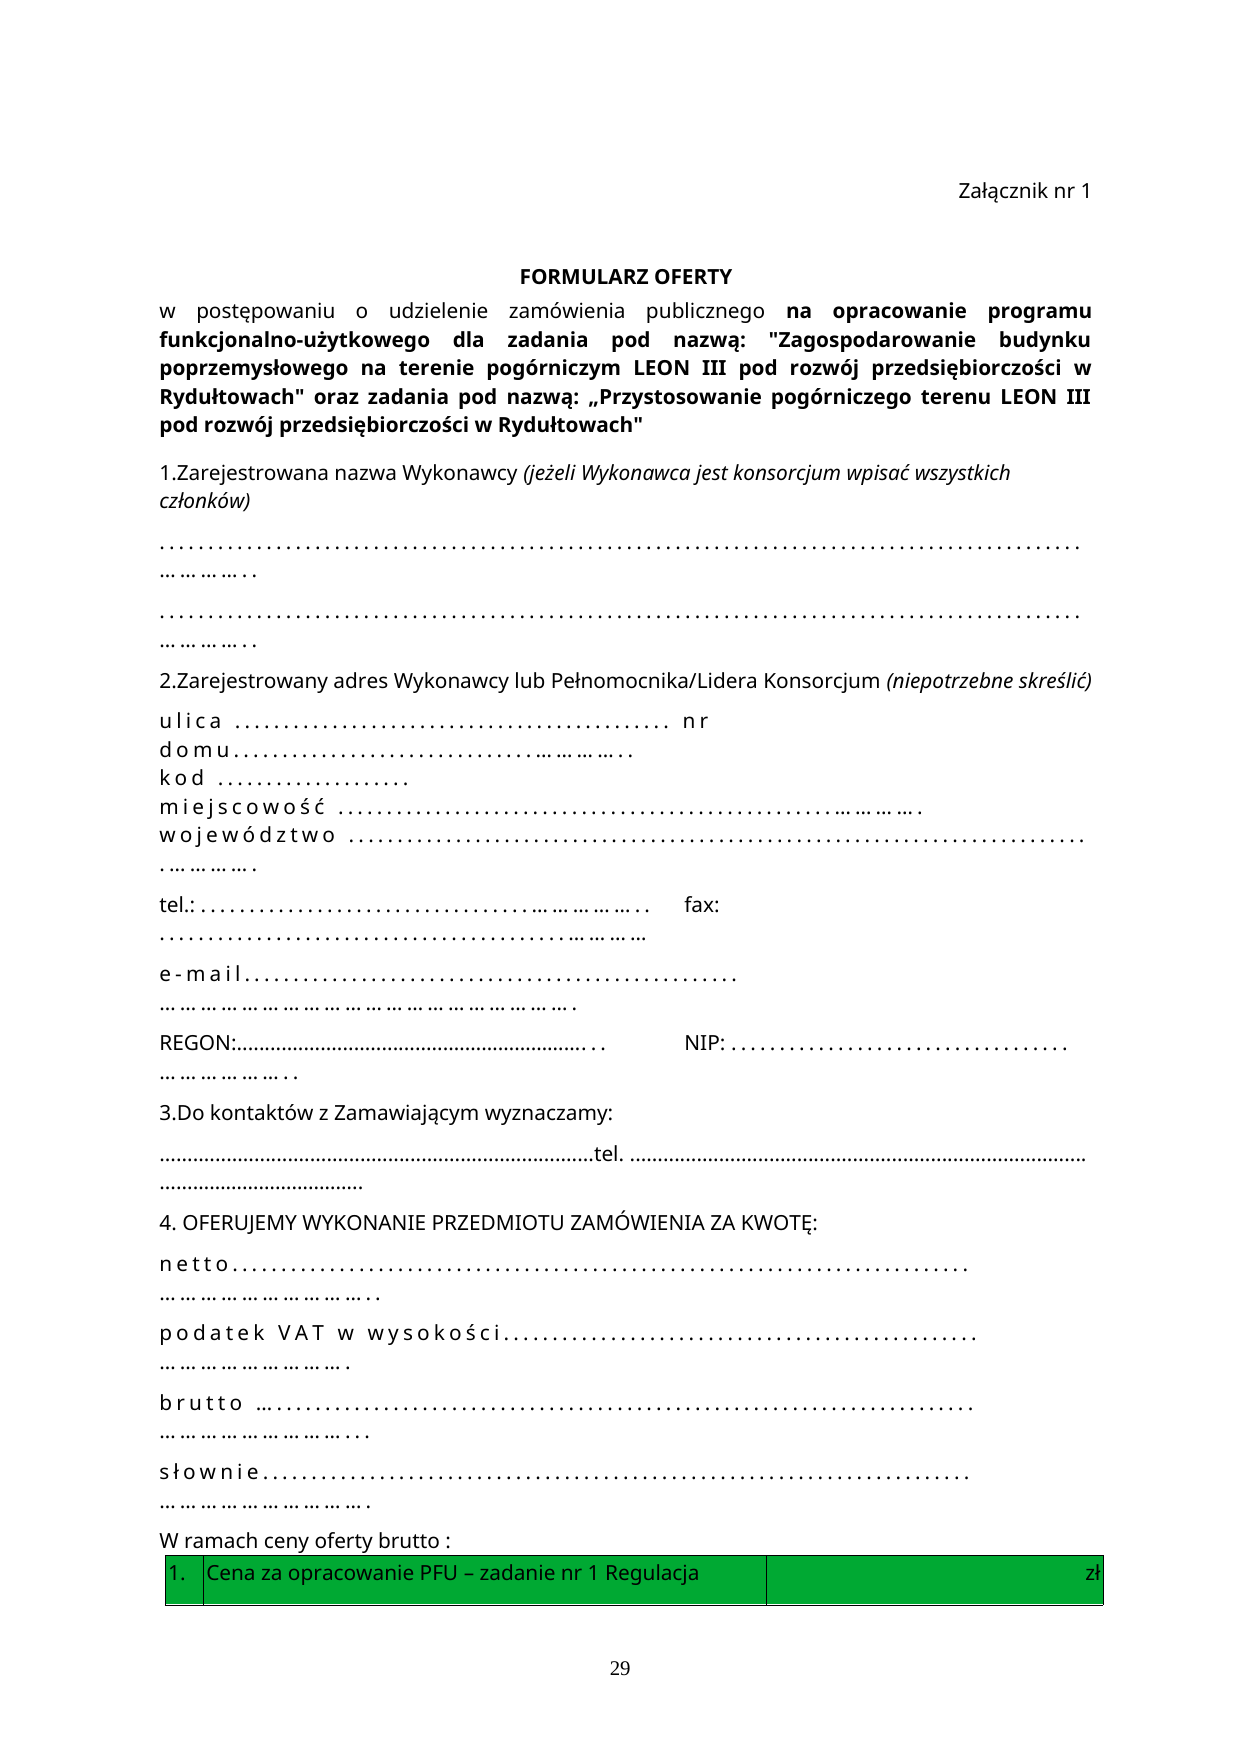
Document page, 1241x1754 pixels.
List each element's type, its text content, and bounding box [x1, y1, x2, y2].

text e-mail................................................... ……………………………………………………. [159, 959, 1092, 1016]
table_header Cena za opracowanie PFU – zadanie nr 1 Regulacja [204, 1556, 766, 1604]
text ...............................................................................................………….. [159, 596, 1092, 653]
text W ramach ceny oferty brutto : [159, 1527, 1092, 1555]
text 3.Do kontaktów z Zamawiającym wyznaczamy: [159, 1098, 1104, 1126]
text 4. OFERUJEMY WYKONANIE PRZEDMIOTU ZAMÓWIENIA ZA KWOTĘ: [159, 1208, 1092, 1237]
text tel.: ..................................…………….. fax: ..........................................………… [159, 890, 1092, 947]
table_header 1. [166, 1556, 203, 1604]
text 2.Zarejestrowany adres Wykonawcy lub Pełnomocnika/Lidera Konsorcjum (niepotrzebne skreślić) [159, 666, 1092, 694]
text ..............................................................................tel. ........................................................................................…………………..…….. [159, 1139, 1092, 1196]
text ulica ............................................. nr domu...............................………….. [159, 707, 1092, 763]
text netto............................................................................………………………….. [159, 1249, 1092, 1306]
text ...............................................................................................………….. [159, 527, 1092, 584]
text 1.Zarejestrowana nazwa Wykonawcy (jeżeli Wykonawca jest konsorcjum wpisać wszystkich członków) [159, 458, 1092, 514]
text brutto …........................................................................………………………... [159, 1388, 1092, 1445]
text słownie.........................................................................…………………………. [159, 1457, 1092, 1514]
text województwo .............................................................................…………. [159, 820, 1092, 877]
text REGON:......................................……………………... NIP: ...................................……………….. [159, 1028, 1092, 1085]
text w postępowaniu o udzielenie zamówienia publicznego na opracowanie programu funkcjonalno-użytkowego dla zadania pod nazwą: "Zagospodarowanie budynku poprzemysłowego na terenie pogórniczym LEON III pod rozwój przedsiębiorczości w Rydułtowach" oraz zadania pod nazwą: „Przystosowanie pogórniczego terenu LEON III pod rozwój przedsiębiorczości w Rydułtowach" [159, 297, 1092, 439]
text podatek VAT w wysokości.................................................………………………. [159, 1318, 1092, 1375]
table_header zł [767, 1556, 1103, 1604]
text FORMULARZ OFERTY [159, 262, 1092, 290]
text Załącznik nr 1 [159, 177, 1092, 205]
text kod .................... miejscowość ...................................................…………. [159, 763, 1092, 820]
